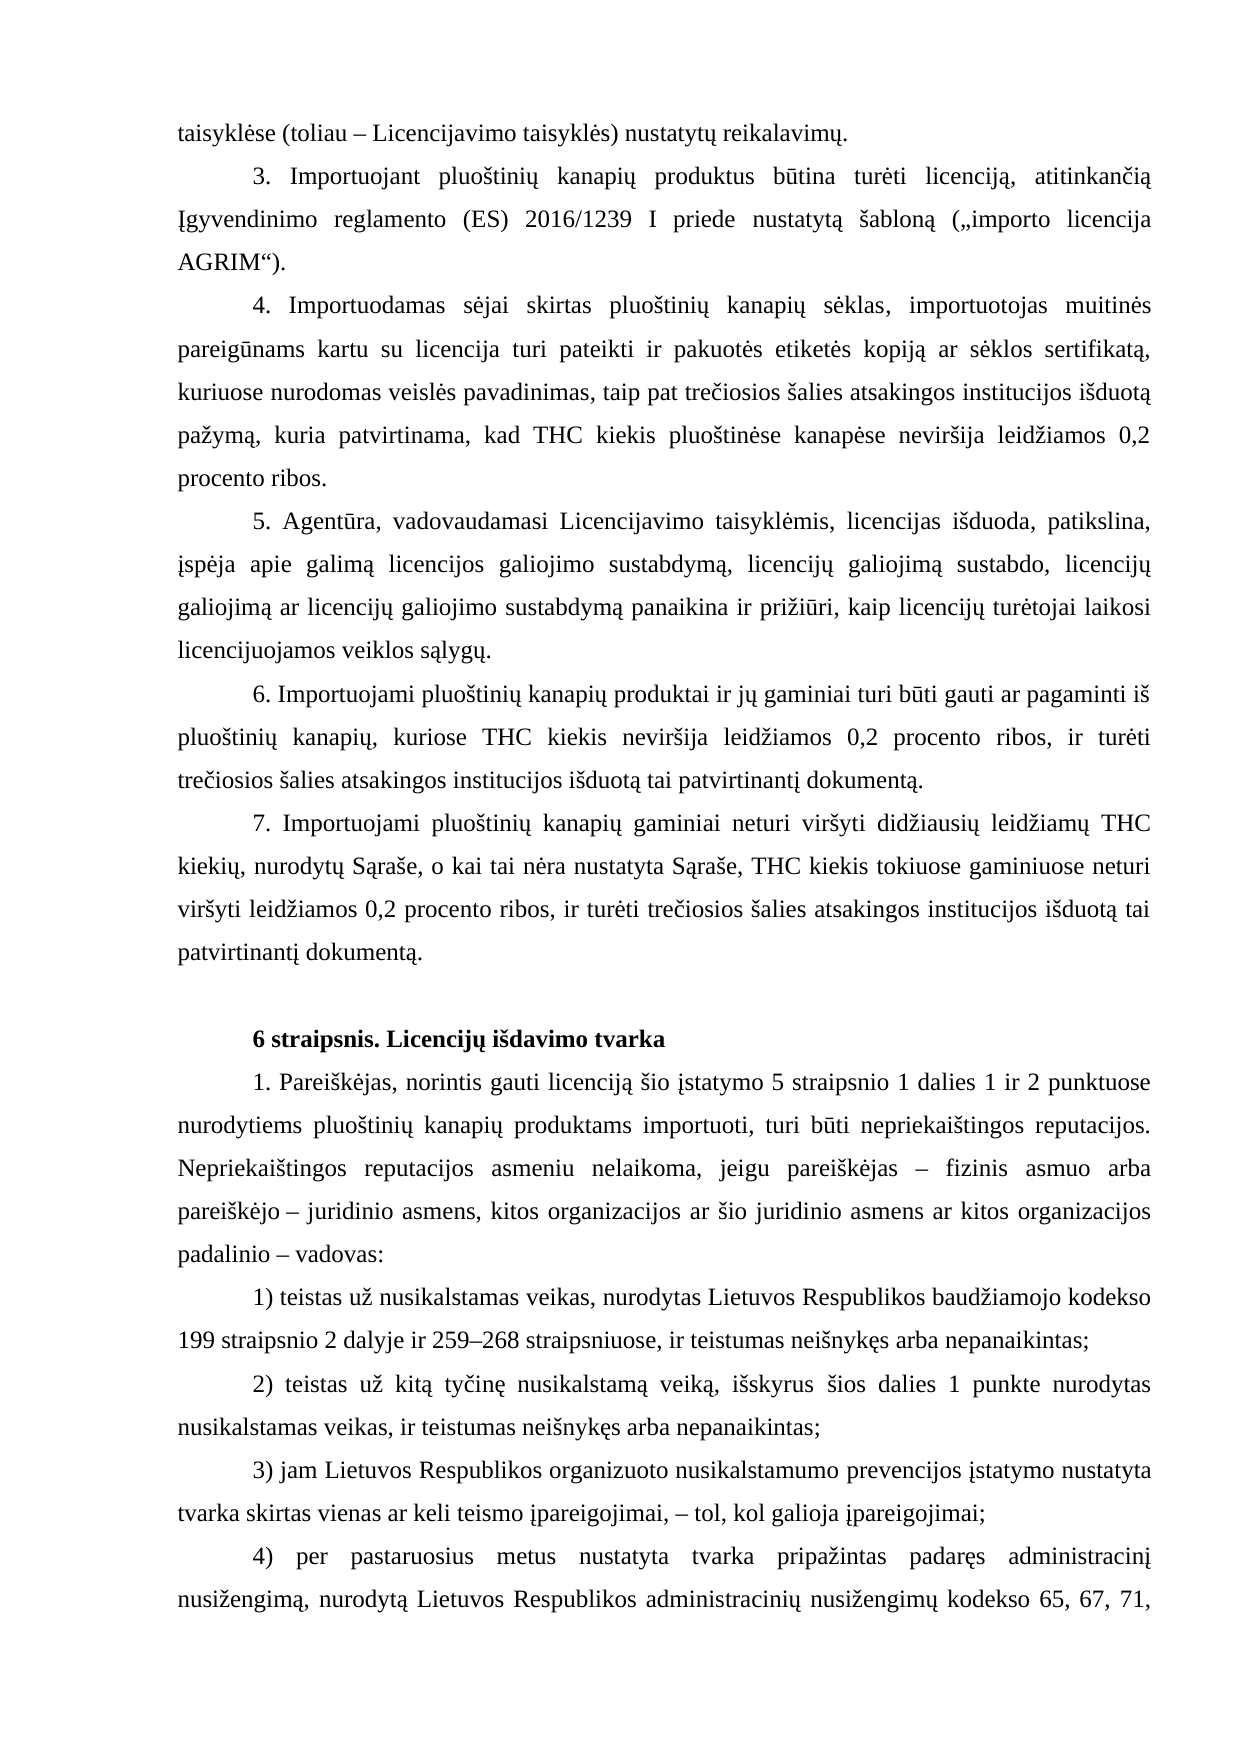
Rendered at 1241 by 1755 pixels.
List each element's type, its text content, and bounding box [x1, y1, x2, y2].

text 2) teistas už kitą tyčinę nusikalstamą veiką, išskyrus šios dalies 1 punkte nurodytas nusikalstamas veikas, ir teistumas neišnykęs arba nepanaikintas; [177, 1369, 1152, 1441]
text taisyklėse (toliau – Licencijavimo taisyklės) nustatytų reikalavimų. [177, 118, 1152, 147]
text 5. Agentūra, vadovaudamasi Licencijavimo taisyklėmis, licencijas išduoda, patikslina, įspėja apie galimą licencijos galiojimo sustabdymą, licencijų galiojimą sustabdo, licencijų galiojimą ar licencijų galiojimo sustabdymą panaikina ir prižiūri, kaip licencijų turėtojai laikosi licencijuojamos veiklos sąlygų. [177, 506, 1152, 664]
text 3) jam Lietuvos Respublikos organizuoto nusikalstamumo prevencijos įstatymo nustatyta tvarka skirtas vienas ar keli teismo įpareigojimai, – tol, kol galioja įpareigojimai; [177, 1455, 1152, 1527]
text 4) per pastaruosius metus nustatyta tvarka pripažintas padaręs administracinį nusižengimą, nurodytą Lietuvos Respublikos administracinių nusižengimų kodekso 65, 67, 71, [177, 1541, 1152, 1613]
text 6. Importuojami pluoštinių kanapių produktai ir jų gaminiai turi būti gauti ar pagaminti iš pluoštinių kanapių, kuriose THC kiekis neviršija leidžiamos 0,2 procento ribos, ir turėti trečiosios šalies atsakingos institucijos išduotą tai patvirtinantį dokumentą. [177, 679, 1152, 794]
text 3. Importuojant pluoštinių kanapių produktus būtina turėti licenciją, atitinkančią Įgyvendinimo reglamento (ES) 2016/1239 I priede nustatytą šabloną („importo licencija AGRIM“). [177, 161, 1152, 276]
text 4. Importuodamas sėjai skirtas pluoštinių kanapių sėklas, importuotojas muitinės pareigūnams kartu su licencija turi pateikti ir pakuotės etiketės kopiją ar sėklos sertifikatą, kuriuose nurodomas veislės pavadinimas, taip pat trečiosios šalies atsakingos institucijos išduotą pažymą, kuria patvirtinama, kad THC kiekis pluoštinėse kanapėse neviršija leidžiamos 0,2 procento ribos. [177, 291, 1152, 492]
text 1. Pareiškėjas, norintis gauti licenciją šio įstatymo 5 straipsnio 1 dalies 1 ir 2 punktuose nurodytiems pluoštinių kanapių produktams importuoti, turi būti nepriekaištingos reputacijos. Nepriekaištingos reputacijos asmeniu nelaikoma, jeigu pareiškėjas – fizinis asmuo arba pareiškėjo – juridinio asmens, kitos organizacijos ar šio juridinio asmens ar kitos organizacijos padalinio – vadovas: [177, 1067, 1152, 1268]
text 7. Importuojami pluoštinių kanapių gaminiai neturi viršyti didžiausių leidžiamų THC kiekių, nurodytų Sąraše, o kai tai nėra nustatyta Sąraše, THC kiekis tokiuose gaminiuose neturi viršyti leidžiamos 0,2 procento ribos, ir turėti trečiosios šalies atsakingos institucijos išduotą tai patvirtinantį dokumentą. [177, 808, 1152, 966]
text 1) teistas už nusikalstamas veikas, nurodytas Lietuvos Respublikos baudžiamojo kodekso 199 straipsnio 2 dalyje ir 259–268 straipsniuose, ir teistumas neišnykęs arba nepanaikintas; [177, 1282, 1152, 1354]
text 6 straipsnis. Licencijų išdavimo tvarka [177, 1024, 1152, 1052]
